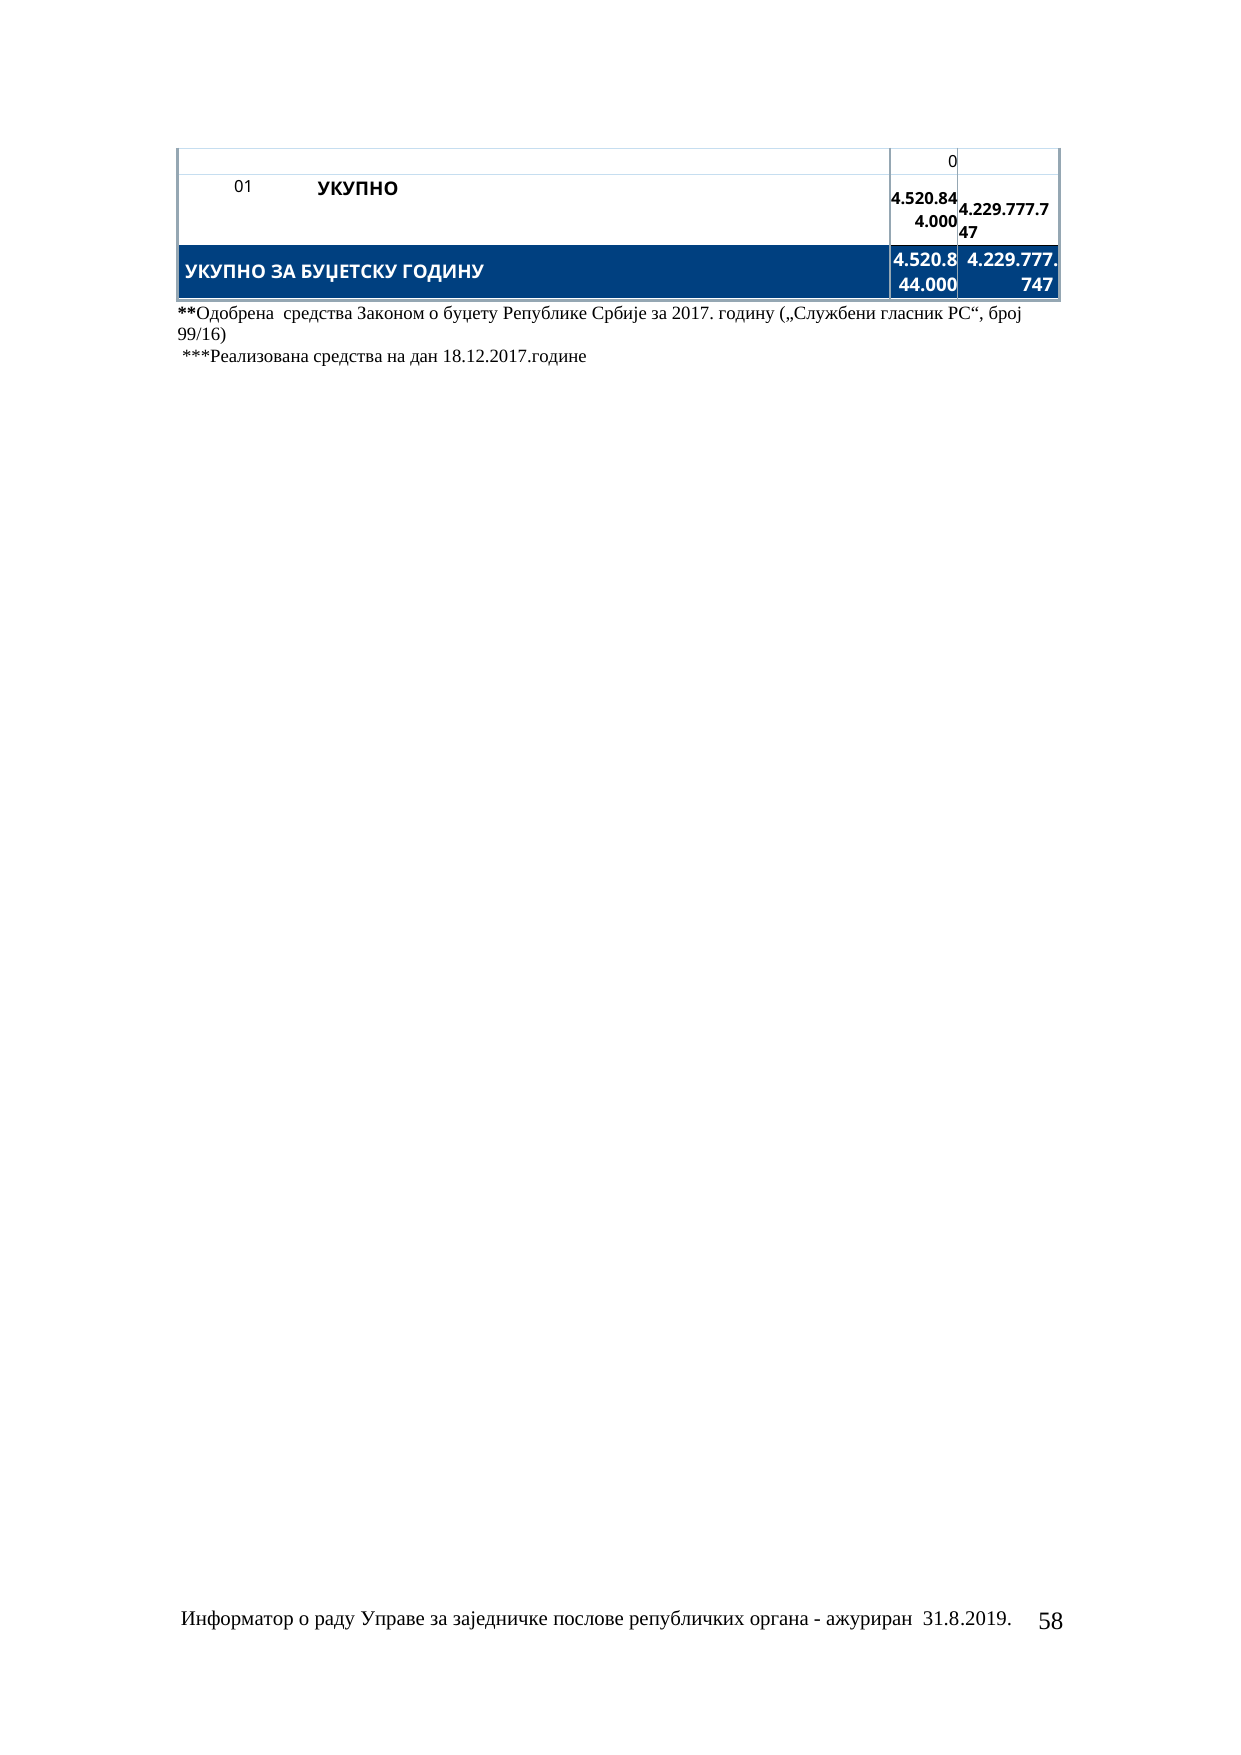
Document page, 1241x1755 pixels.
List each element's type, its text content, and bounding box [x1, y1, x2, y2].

table_cell УКУПНО ЗА БУЏЕТСКУ ГОДИНУ [179, 245, 889, 298]
table_cell 0 [891, 149, 957, 173]
table_cell 4.520.844.000 [891, 175, 957, 245]
table_cell [310, 149, 889, 173]
table_cell 4.229.777.747 [958, 246, 1058, 298]
table_cell 4.520.844.000 [891, 246, 957, 298]
table_cell УКУПНО [310, 175, 889, 245]
text ***Реализована средства на дан 18.12.2017.године [177, 345, 1063, 366]
table_cell 4.229.777.747 [958, 175, 1058, 245]
table_cell 01 [179, 175, 310, 245]
table_cell [958, 149, 1058, 173]
text **Одобрена средства Законом о буџету Републике Србије за 2017. годину („Службени гласник РС“, број 99/16) [177, 302, 1063, 345]
table_cell [179, 149, 310, 173]
